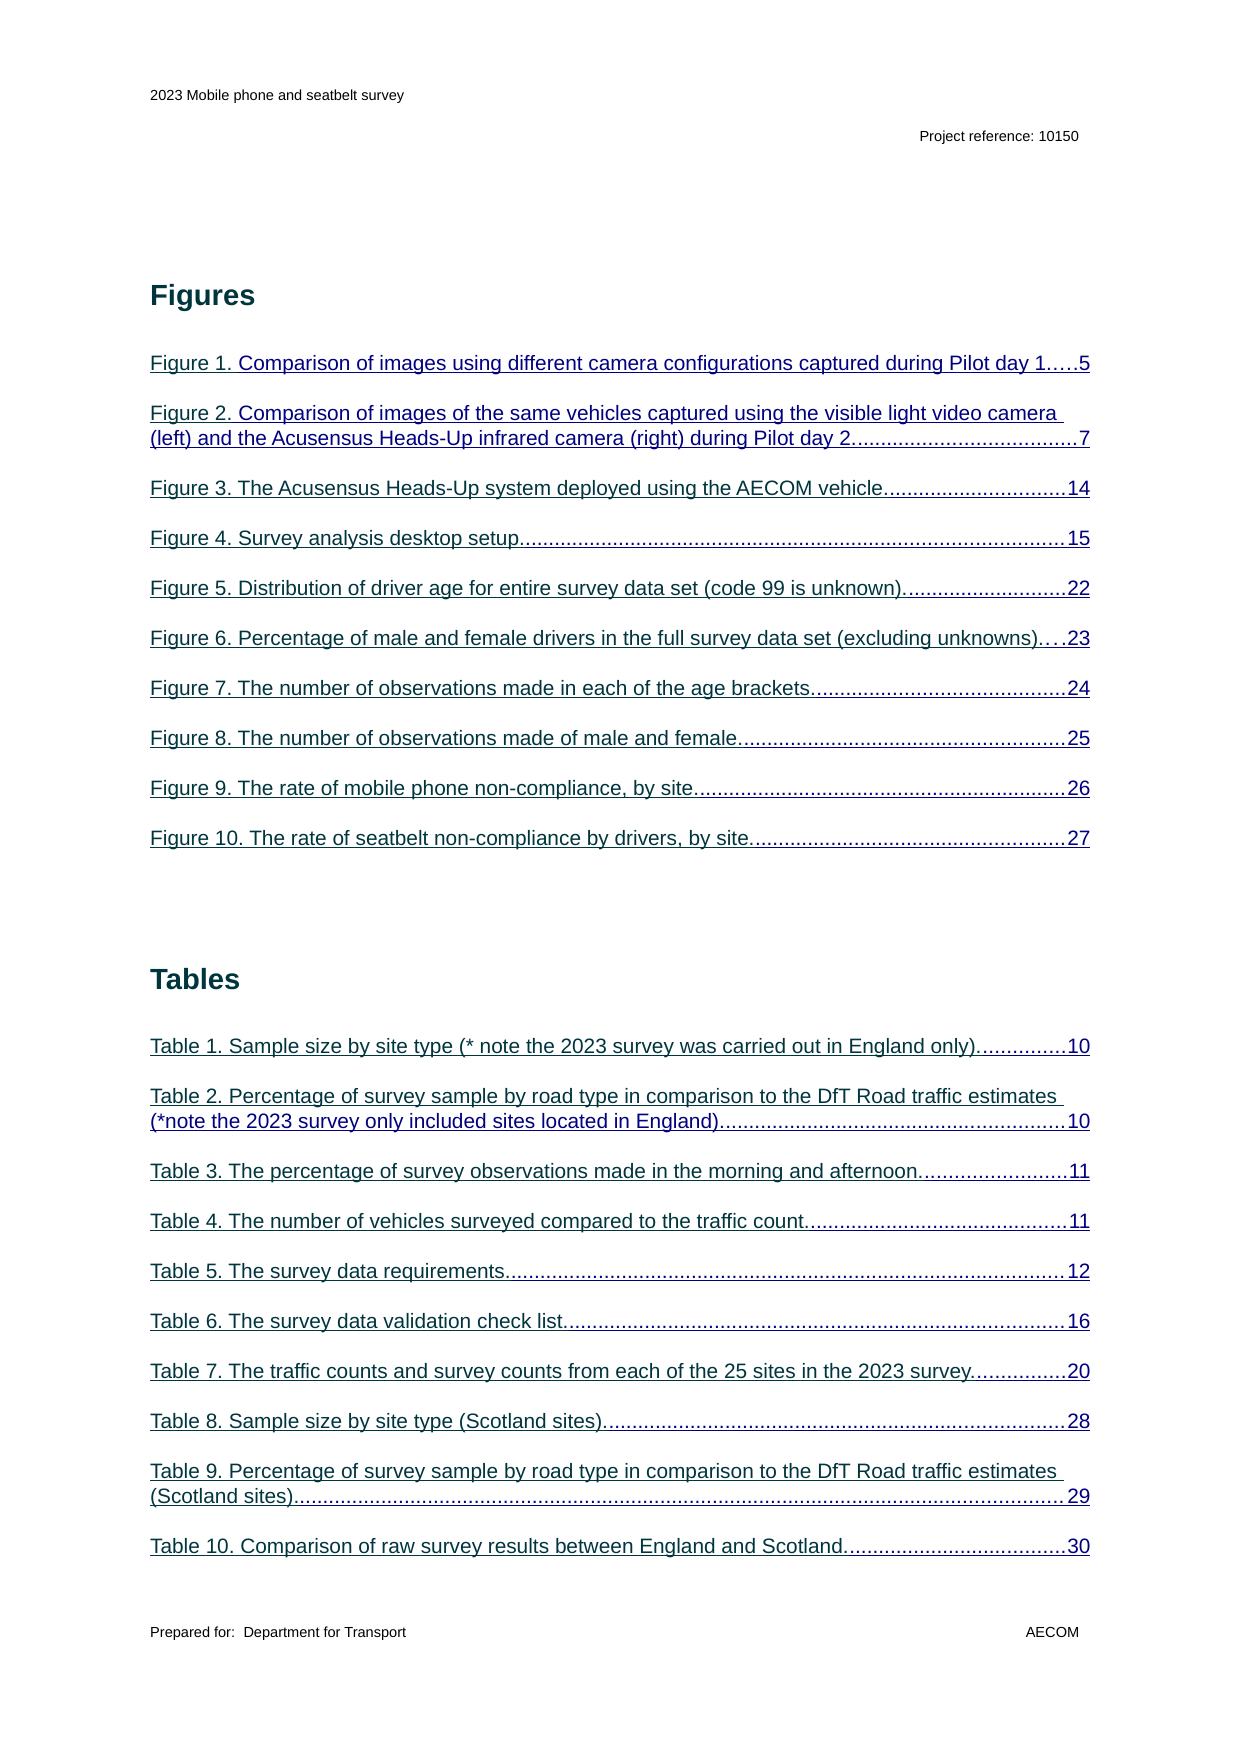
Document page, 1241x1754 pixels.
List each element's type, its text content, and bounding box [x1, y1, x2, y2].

text Table 1. Sample size by site type (* note the 2023 survey was carried out in England only). 10 [150, 1033, 1090, 1055]
text Table 6. The survey data validation check list. 16 [150, 1308, 1090, 1330]
text Figure 9. The rate of mobile phone non-compliance, by site. 26 [150, 774, 1090, 797]
text Figure 1. Comparison of images using different camera configurations captured during Pilot day 1. 5 [150, 349, 1090, 372]
subtitle Figures [150, 278, 1090, 312]
text Figure 2. Comparison of images of the same vehicles captured using the visible light video camera (left) and the Acusensus Heads-Up infrared camera (right) during Pilot day 2. 7 [150, 399, 1090, 447]
text Table 4. The number of vehicles surveyed compared to the traffic count. 11 [150, 1208, 1090, 1230]
text Figure 10. The rate of seatbelt non-compliance by drivers, by site. 27 [150, 824, 1090, 847]
subtitle Tables [150, 962, 1090, 996]
text Table 10. Comparison of raw survey results between England and Scotland. 30 [150, 1533, 1090, 1555]
text Figure 8. The number of observations made of male and female. 25 [150, 724, 1090, 747]
text Figure 3. The Acusensus Heads-Up system deployed using the AECOM vehicle. 14 [150, 474, 1090, 497]
text Figure 4. Survey analysis desktop setup. 15 [150, 524, 1090, 547]
text Figure 6. Percentage of male and female drivers in the full survey data set (excluding unknowns). 23 [150, 624, 1090, 647]
text Table 3. The percentage of survey observations made in the morning and afternoon. 11 [150, 1158, 1090, 1180]
text Table 9. Percentage of survey sample by road type in comparison to the DfT Road traffic estimates (Scotland sites). 29 [150, 1458, 1090, 1505]
text Table 5. The survey data requirements. 12 [150, 1258, 1090, 1280]
text Table 2. Percentage of survey sample by road type in comparison to the DfT Road traffic estimates (*note the 2023 survey only included sites located in England). 10 [150, 1083, 1090, 1130]
text Figure 5. Distribution of driver age for entire survey data set (code 99 is unknown). 22 [150, 574, 1090, 597]
text Table 7. The traffic counts and survey counts from each of the 25 sites in the 2023 survey. 20 [150, 1358, 1090, 1380]
text Figure 7. The number of observations made in each of the age brackets. 24 [150, 674, 1090, 697]
text Table 8. Sample size by site type (Scotland sites). 28 [150, 1408, 1090, 1430]
